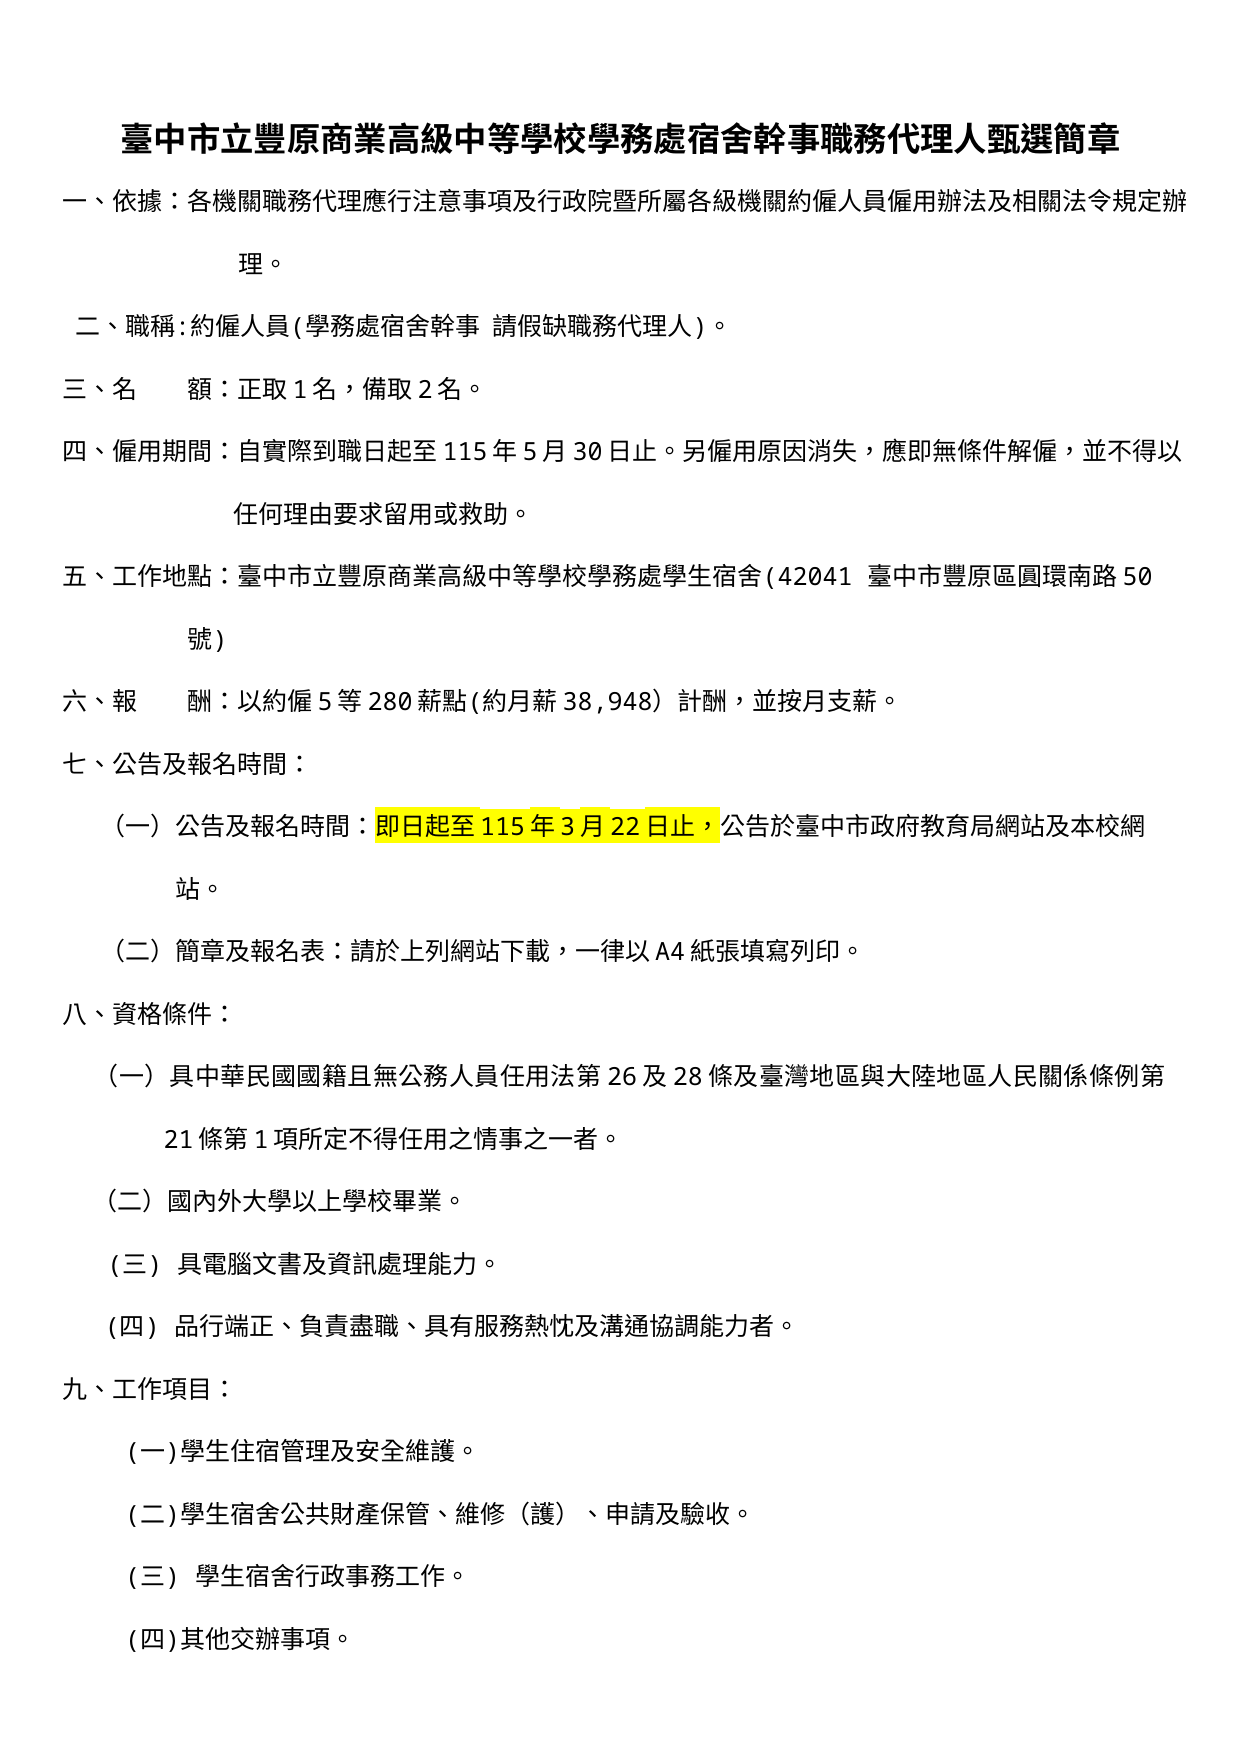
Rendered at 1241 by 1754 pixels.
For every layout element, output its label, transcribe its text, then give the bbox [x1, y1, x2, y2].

text （二）簡章及報名表：請於上列網站下載，一律以A4紙張填寫列印。 [62, 908, 1165, 971]
text 一、依據：各機關職務代理應行注意事項及行政院暨所屬各級機關約僱人員僱用辦法及相關法令規定辦理。 [62, 158, 1200, 283]
text （二）國內外大學以上學校畢業。 [92, 1158, 1165, 1221]
text （一）公告及報名時間：即日起至115年3月22日止，公告於臺中市政府教育局網站及本校網站。 [100, 783, 1165, 908]
text （一）具中華民國國籍且無公務人員任用法第26及28條及臺灣地區與大陸地區人民關係條例第21條第1項所定不得任用之情事之一者。 [93, 1033, 1165, 1158]
text (四) 品行端正、負責盡職、具有服務熱忱及溝通協調能力者。 [104, 1283, 1165, 1346]
text (三) 具電腦文書及資訊處理能力。 [92, 1221, 1165, 1283]
text (二)學生宿舍公共財產保管、維修（護）、申請及驗收。 [125, 1471, 1165, 1533]
text (一)學生住宿管理及安全維護。 [125, 1408, 1165, 1471]
text 臺中市立豐原商業高級中等學校學務處宿舍幹事職務代理人甄選簡章 [75, 96, 1165, 158]
text 四、僱用期間：自實際到職日起至115年5月30日止。另僱用原因消失，應即無條件解僱，並不得以任何理由要求留用或救助。 [62, 408, 1200, 533]
text 八、資格條件： [62, 971, 1165, 1033]
text 七、公告及報名時間： [62, 721, 1165, 783]
text 九、工作項目： [62, 1346, 1165, 1408]
text 六、報 酬：以約僱5等280薪點(約月薪38,948）計酬，並按月支薪。 [62, 658, 1165, 721]
text (三) 學生宿舍行政事務工作。 [125, 1533, 1165, 1596]
text 五、工作地點：臺中市立豐原商業高級中等學校學務處學生宿舍(42041 臺中市豐原區圓環南路50號) [62, 533, 1165, 658]
text (四)其他交辦事項。 [125, 1596, 1165, 1658]
text 三、名 額：正取1名，備取2名。 [62, 346, 1200, 408]
text 二、職稱:約僱人員(學務處宿舍幹事 請假缺職務代理人)。 [75, 283, 1165, 346]
